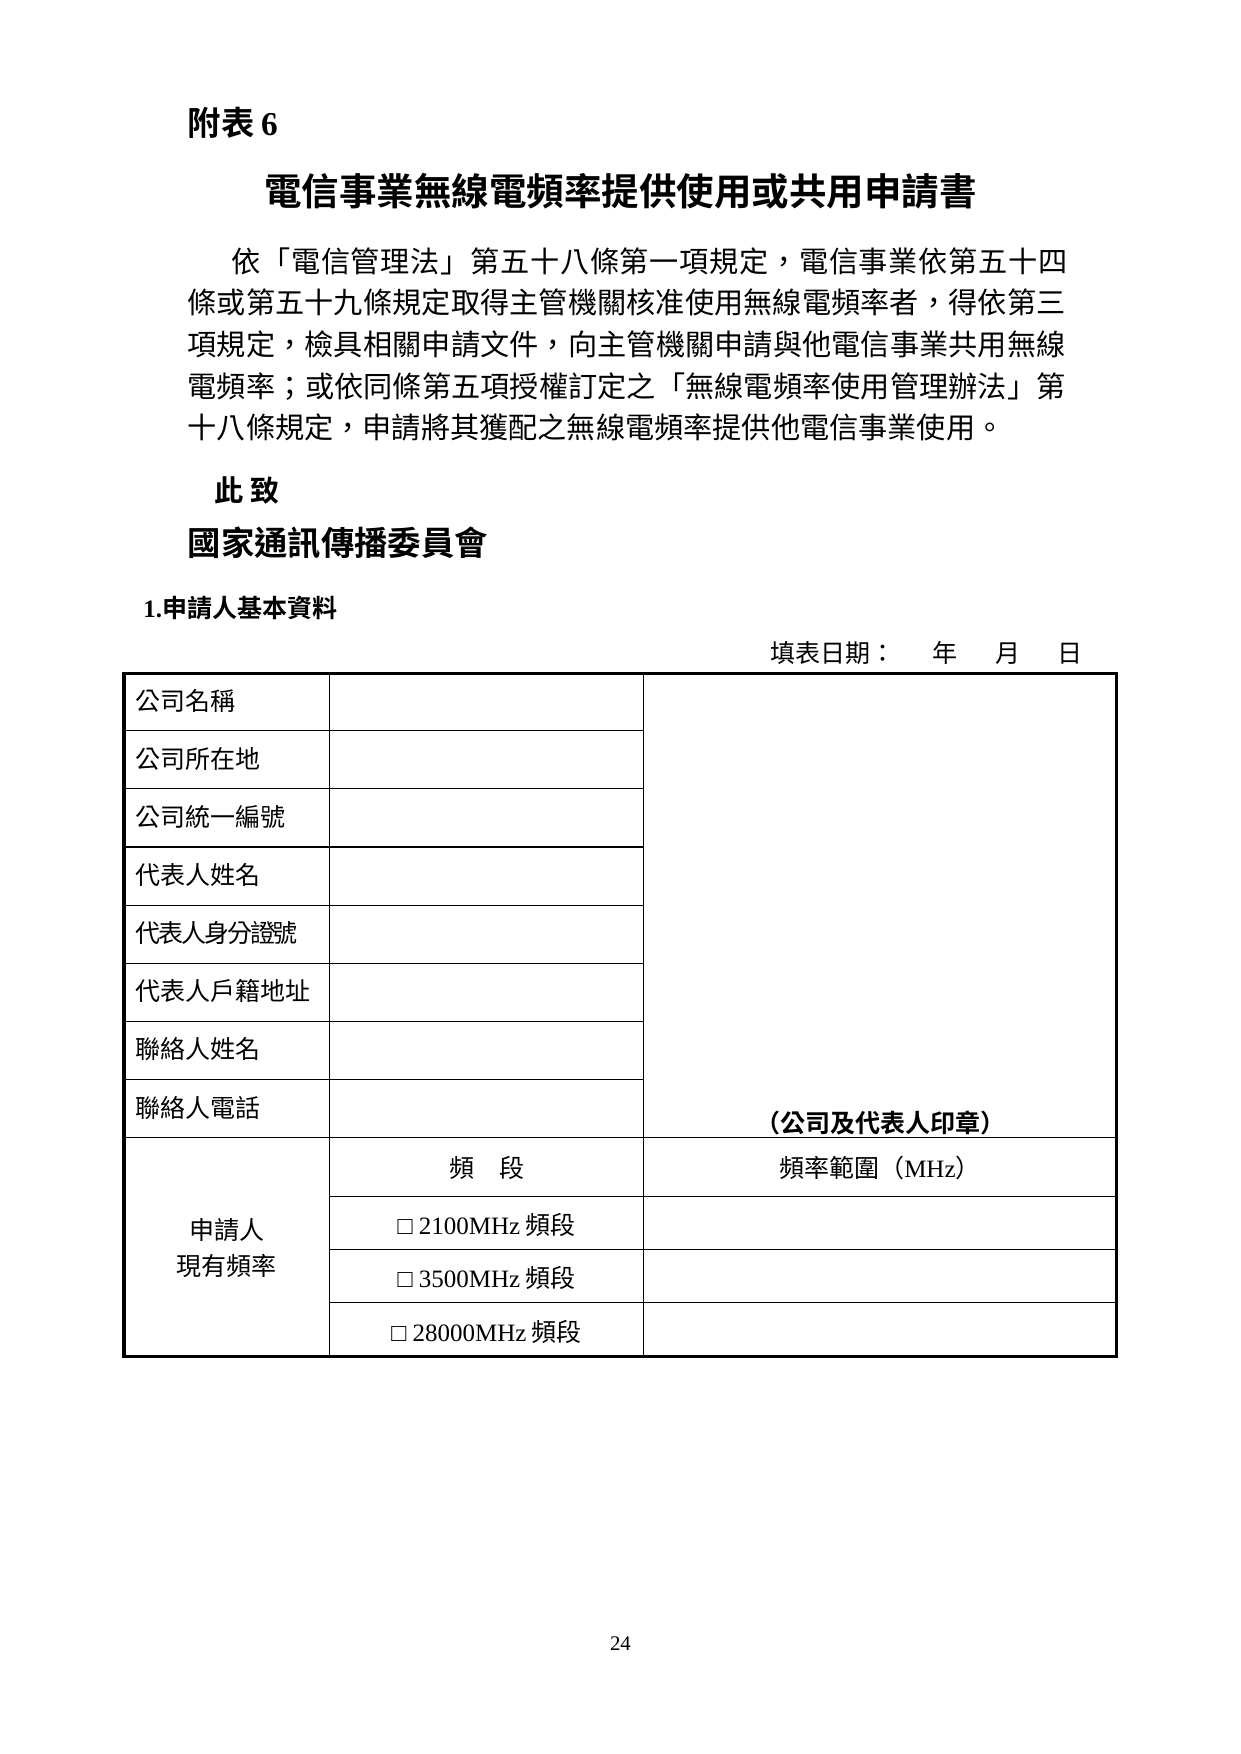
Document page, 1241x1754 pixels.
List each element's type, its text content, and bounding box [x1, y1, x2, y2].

text 填表日期： 年 月 日 [187, 626, 1082, 672]
table_header 公司名稱 [126, 675, 329, 730]
table_cell [644, 1197, 1115, 1249]
table_cell 公司統一編號 [126, 789, 329, 846]
table_cell [330, 964, 643, 1021]
table_cell 聯絡人姓名 [126, 1022, 329, 1079]
text 1.申請人基本資料 [143, 584, 1053, 626]
table_cell 頻 段 [330, 1138, 643, 1196]
table_cell [330, 1080, 643, 1137]
table_cell [644, 1250, 1115, 1302]
table_cell 公司所在地 [126, 731, 329, 788]
table_cell 代表人姓名 [126, 848, 329, 904]
text 附表6 [187, 99, 1053, 145]
text 此致 [187, 468, 1053, 509]
table_cell 頻率範圍（MHz） [644, 1138, 1115, 1196]
text 依「電信管理法」第五十八條第一項規定，電信事業依第五十四條或第五十九條規定取得主管機關核准使用無線電頻率者，得依第三項規定，檢具相關申請文件，向主管機關申請與他電信事業共用無線電頻率；或依同條第五項授權訂定之「無線電頻率使用管理辦法」第十八條規定，申請將其獲配之無線電頻率提供他電信事業使用。 [187, 239, 1068, 447]
table_header （公司及代表人印章） [644, 675, 1115, 1137]
table_header [330, 675, 643, 730]
table_cell 申請人 現有頻率 [126, 1138, 329, 1355]
table_cell [330, 906, 643, 963]
table_cell 聯絡人電話 [126, 1080, 329, 1137]
text 國家通訊傳播委員會 [187, 522, 1053, 564]
table_cell 代表人戶籍地址 [126, 964, 329, 1021]
table_cell [330, 848, 643, 904]
table_cell □ 3500MHz頻段 [330, 1250, 643, 1302]
table_cell [644, 1303, 1115, 1355]
table_cell □ 2100MHz頻段 [330, 1197, 643, 1249]
table_cell [330, 789, 643, 846]
table_cell □ 28000MHz頻段 [330, 1303, 643, 1355]
table_cell 代表人身分證號 [126, 906, 329, 963]
table_cell [330, 731, 643, 788]
table_cell [330, 1022, 643, 1079]
text 電信事業無線電頻率提供使用或共用申請書 [187, 169, 1053, 215]
